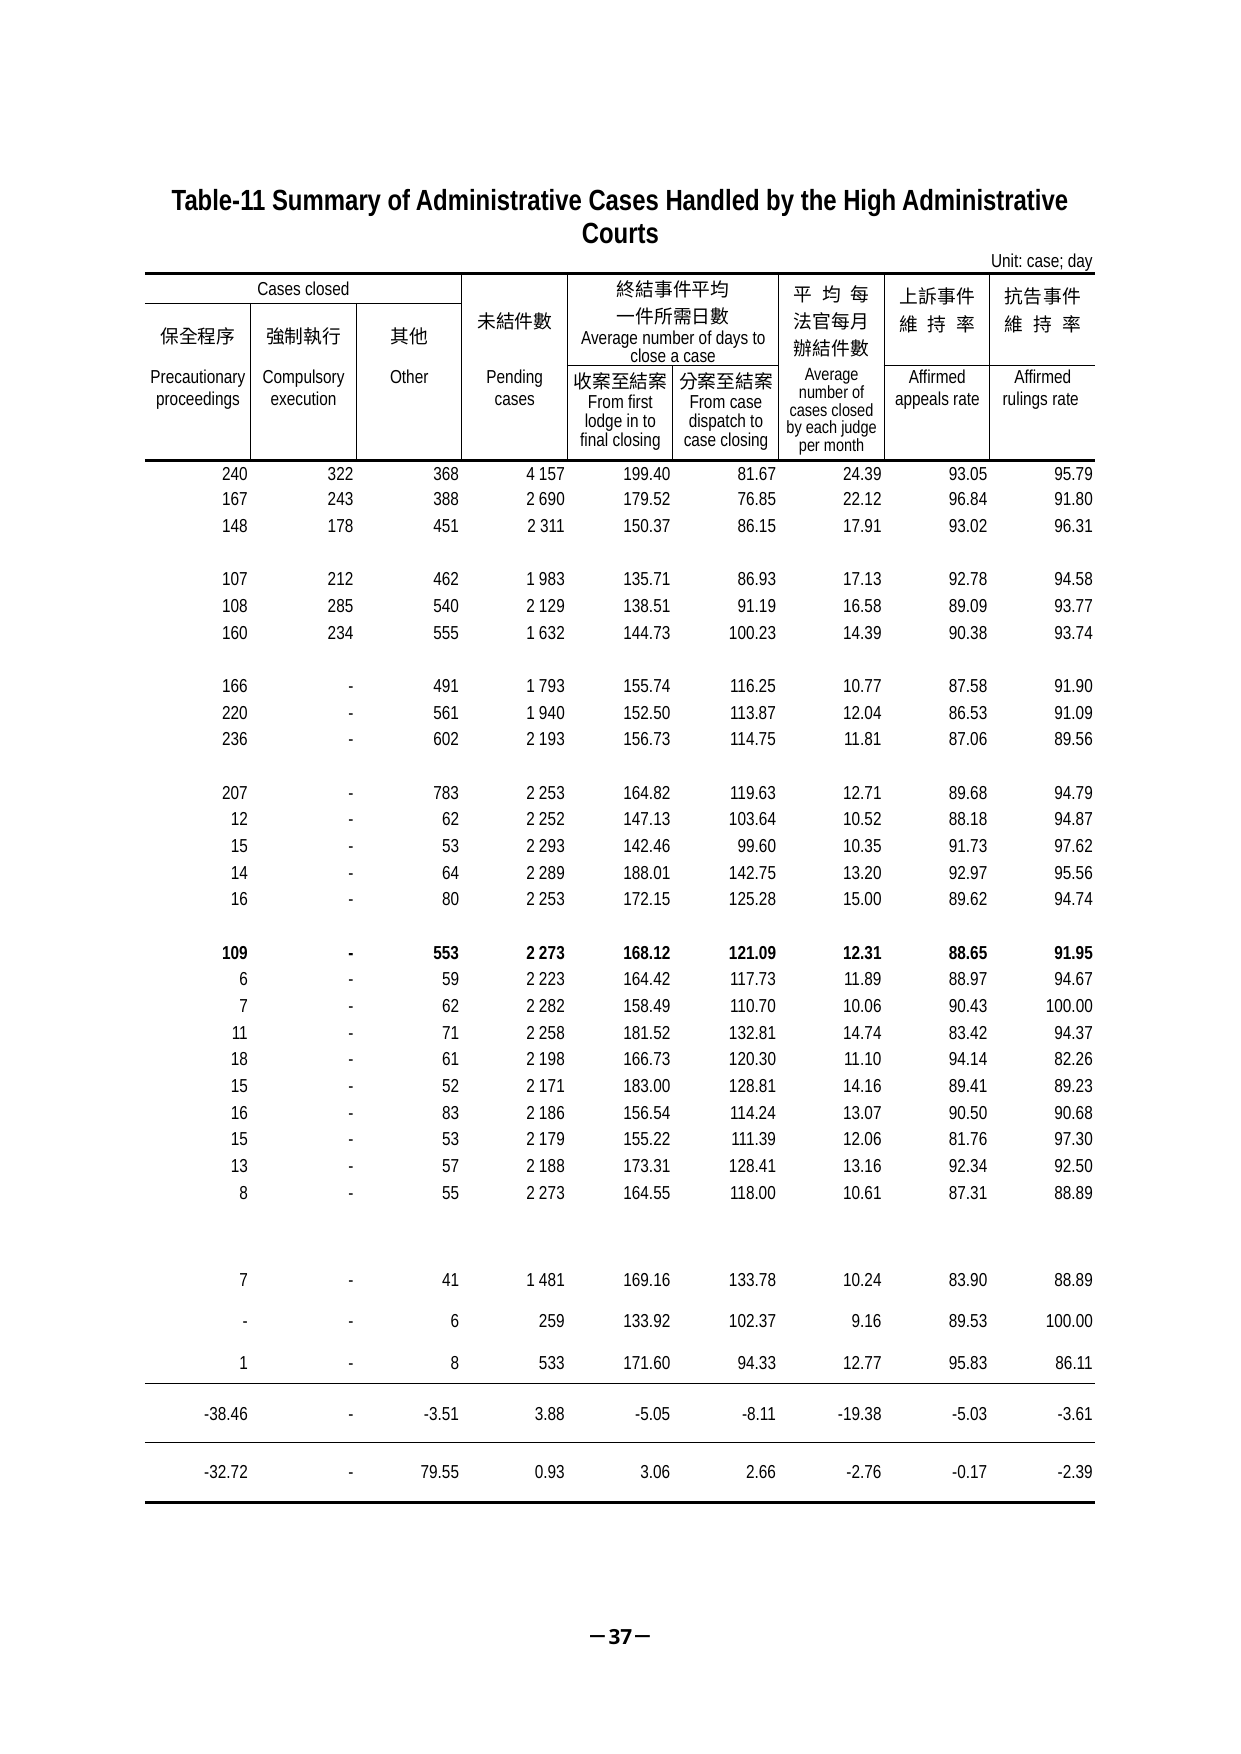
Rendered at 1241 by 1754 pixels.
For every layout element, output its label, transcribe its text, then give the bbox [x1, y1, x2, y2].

table_cell - [250, 1443, 356, 1501]
table_cell 2 223 [462, 966, 567, 992]
table_cell 88.89 [990, 1179, 1095, 1206]
table_cell 368 [356, 462, 462, 486]
table_cell 91.95 [990, 939, 1095, 966]
table_cell [567, 646, 673, 672]
table_cell 113.87 [673, 699, 778, 726]
table_cell - [250, 939, 356, 966]
table_cell 10.24 [779, 1259, 884, 1300]
table_cell 164.82 [567, 779, 673, 806]
table_cell -3.61 [990, 1384, 1095, 1442]
table_cell 1 793 [462, 673, 567, 699]
table_cell [462, 539, 567, 566]
table_cell 55 [356, 1179, 462, 1206]
table_cell 561 [356, 699, 462, 726]
table_cell 15.00 [779, 886, 884, 912]
table_cell - [250, 1073, 356, 1099]
table_cell 83 [356, 1099, 462, 1126]
table_cell 2 171 [462, 1073, 567, 1099]
table_cell 15 [145, 1126, 250, 1152]
table_cell 181.52 [567, 1019, 673, 1046]
table_cell 100.00 [990, 993, 1095, 1019]
table_cell - [250, 1384, 356, 1442]
table_cell 8 [145, 1179, 250, 1206]
table_cell [779, 1206, 884, 1232]
table_cell 96.84 [884, 486, 990, 512]
table_cell 12.04 [779, 699, 884, 726]
table_cell [462, 646, 567, 672]
table_cell Average number of cases closed by each judge per month [779, 365, 884, 459]
table_cell 93.77 [990, 593, 1095, 619]
table_cell -0.17 [884, 1443, 990, 1501]
table_cell 156.54 [567, 1099, 673, 1126]
table_cell 164.42 [567, 966, 673, 992]
table_cell Affirmed rulings rate [990, 366, 1095, 459]
table_cell 4 157 [462, 462, 567, 486]
table_cell -19.38 [779, 1384, 884, 1442]
table_cell 155.22 [567, 1126, 673, 1152]
table_cell 10.35 [779, 833, 884, 859]
table_cell 1 940 [462, 699, 567, 726]
table_cell - [250, 699, 356, 726]
table_cell 13.16 [779, 1153, 884, 1179]
table_cell 142.46 [567, 833, 673, 859]
table_cell 2.66 [673, 1443, 778, 1501]
table_cell 128.41 [673, 1153, 778, 1179]
table_header 平均每 法官每月辦結件數 [779, 275, 884, 365]
table_cell [567, 1206, 673, 1232]
table_cell [250, 1206, 356, 1232]
table_cell 13.20 [779, 859, 884, 886]
table_cell 10.52 [779, 806, 884, 832]
table_cell 保全程序 [145, 304, 250, 365]
table_cell 89.09 [884, 593, 990, 619]
table_cell 90.43 [884, 993, 990, 1019]
table_cell [462, 1206, 567, 1232]
table_cell 243 [250, 486, 356, 512]
table_cell 76.85 [673, 486, 778, 512]
table_cell 7 [145, 993, 250, 1019]
table_cell 285 [250, 593, 356, 619]
table_cell 2 311 [462, 513, 567, 539]
table_header 未結件數 [462, 275, 567, 365]
table_cell [145, 753, 250, 779]
table_cell 103.64 [673, 806, 778, 832]
table_cell 10.06 [779, 993, 884, 1019]
table_cell -5.03 [884, 1384, 990, 1442]
table_cell [779, 646, 884, 672]
table_cell - [250, 726, 356, 752]
table_cell 92.50 [990, 1153, 1095, 1179]
table_cell 234 [250, 619, 356, 646]
table_cell - [250, 673, 356, 699]
table_header 終結事件平均 一件所需日數 Average number of days to close a case [568, 275, 778, 365]
table_cell [779, 753, 884, 779]
table_cell -2.39 [990, 1443, 1095, 1501]
table_cell - [250, 859, 356, 886]
table_cell 62 [356, 806, 462, 832]
table_cell 2 253 [462, 779, 567, 806]
table_cell 2 179 [462, 1126, 567, 1152]
table_cell - [250, 1300, 356, 1342]
table_cell 158.49 [567, 993, 673, 1019]
table_cell [673, 753, 778, 779]
table_cell [567, 1233, 673, 1259]
table_cell 160 [145, 619, 250, 646]
table_cell 107 [145, 566, 250, 592]
table_cell [145, 646, 250, 672]
table_cell - [250, 779, 356, 806]
table_cell 14.74 [779, 1019, 884, 1046]
table_cell 199.40 [567, 462, 673, 486]
table_cell 322 [250, 462, 356, 486]
table_cell 100.23 [673, 619, 778, 646]
table_cell 128.81 [673, 1073, 778, 1099]
table_cell - [250, 1126, 356, 1152]
table_cell 87.58 [884, 673, 990, 699]
table_cell 2 273 [462, 1179, 567, 1206]
table_cell 89.53 [884, 1300, 990, 1342]
table_cell 147.13 [567, 806, 673, 832]
table_cell 155.74 [567, 673, 673, 699]
table_cell 2 258 [462, 1019, 567, 1046]
table_cell 41 [356, 1259, 462, 1300]
table_cell 179.52 [567, 486, 673, 512]
table_cell - [250, 993, 356, 1019]
table_cell - [250, 1019, 356, 1046]
table_cell [356, 1233, 462, 1259]
table_cell 94.67 [990, 966, 1095, 992]
table_cell [250, 646, 356, 672]
table_cell [884, 913, 990, 939]
table_cell 96.31 [990, 513, 1095, 539]
table_cell 14 [145, 859, 250, 886]
table_cell [673, 1206, 778, 1232]
table_cell 93.74 [990, 619, 1095, 646]
table_cell 分案至結案 From case dispatch to case closing [673, 366, 778, 459]
table_cell [673, 646, 778, 672]
table_cell [145, 1206, 250, 1232]
table_cell 2 198 [462, 1046, 567, 1072]
table_cell 2 282 [462, 993, 567, 1019]
table_cell [356, 539, 462, 566]
table_cell 2 273 [462, 939, 567, 966]
table_cell [990, 1206, 1095, 1232]
table_cell 88.89 [990, 1259, 1095, 1300]
table_cell [462, 1233, 567, 1259]
table_cell - [250, 1179, 356, 1206]
table_cell [145, 913, 250, 939]
table_cell 94.14 [884, 1046, 990, 1072]
table_cell 64 [356, 859, 462, 886]
table_cell 18 [145, 1046, 250, 1072]
table_cell 強制執行 [251, 304, 356, 365]
table_cell 462 [356, 566, 462, 592]
table_cell [673, 539, 778, 566]
table_cell 其他 [357, 304, 461, 365]
table_cell 6 [145, 966, 250, 992]
table_cell 16.58 [779, 593, 884, 619]
table_cell 172.15 [567, 886, 673, 912]
table_cell 89.56 [990, 726, 1095, 752]
table_cell 135.71 [567, 566, 673, 592]
table_cell - [250, 1046, 356, 1072]
table_cell 212 [250, 566, 356, 592]
table_cell 80 [356, 886, 462, 912]
table_cell 95.56 [990, 859, 1095, 886]
table_cell 16 [145, 1099, 250, 1126]
table_cell [779, 539, 884, 566]
table_cell 168.12 [567, 939, 673, 966]
table_cell 22.12 [779, 486, 884, 512]
table_cell 451 [356, 513, 462, 539]
table_cell - [250, 1153, 356, 1179]
table_cell [884, 753, 990, 779]
table_cell [356, 646, 462, 672]
table_cell 91.73 [884, 833, 990, 859]
table_cell 388 [356, 486, 462, 512]
table_cell 52 [356, 1073, 462, 1099]
table_cell 62 [356, 993, 462, 1019]
table_cell 11.81 [779, 726, 884, 752]
table_cell 7 [145, 1259, 250, 1300]
table_cell 97.62 [990, 833, 1095, 859]
table_cell Affirmed appeals rate [885, 366, 989, 459]
table_cell 6 [356, 1300, 462, 1342]
table_cell 59 [356, 966, 462, 992]
table_cell 86.15 [673, 513, 778, 539]
table_cell [356, 913, 462, 939]
table_cell 90.68 [990, 1099, 1095, 1126]
table_cell 91.19 [673, 593, 778, 619]
table_cell 94.79 [990, 779, 1095, 806]
table_cell - [250, 1099, 356, 1126]
table_cell [884, 646, 990, 672]
table_cell [567, 539, 673, 566]
table_cell 94.33 [673, 1342, 778, 1383]
table_cell 收案至結案 From first lodge in to final closing [568, 366, 672, 459]
table_cell 1 [145, 1342, 250, 1383]
table_cell 169.16 [567, 1259, 673, 1300]
table_cell 156.73 [567, 726, 673, 752]
table_cell 164.55 [567, 1179, 673, 1206]
table_cell 95.83 [884, 1342, 990, 1383]
table_cell 11 [145, 1019, 250, 1046]
table_cell 116.25 [673, 673, 778, 699]
table_cell 3.06 [567, 1443, 673, 1501]
table_cell 2 186 [462, 1099, 567, 1126]
table_cell 110.70 [673, 993, 778, 1019]
table_cell 24.39 [779, 462, 884, 486]
table_cell [673, 1233, 778, 1259]
table_cell [567, 913, 673, 939]
table_cell [250, 539, 356, 566]
table_cell [884, 1206, 990, 1232]
table_cell 13 [145, 1153, 250, 1179]
table_cell 783 [356, 779, 462, 806]
table_cell 132.81 [673, 1019, 778, 1046]
table_cell 94.74 [990, 886, 1095, 912]
table_cell -3.51 [356, 1384, 462, 1442]
table_cell 120.30 [673, 1046, 778, 1072]
table_cell 94.87 [990, 806, 1095, 832]
table_cell 11.10 [779, 1046, 884, 1072]
table_cell 86.53 [884, 699, 990, 726]
table_cell 100.00 [990, 1300, 1095, 1342]
table_cell 602 [356, 726, 462, 752]
table_cell 71 [356, 1019, 462, 1046]
table_cell 88.65 [884, 939, 990, 966]
table_cell -32.72 [145, 1443, 250, 1501]
table_cell 114.24 [673, 1099, 778, 1126]
table_cell 93.05 [884, 462, 990, 486]
table_cell 188.01 [567, 859, 673, 886]
table_cell 121.09 [673, 939, 778, 966]
table_cell 87.31 [884, 1179, 990, 1206]
table_cell 61 [356, 1046, 462, 1072]
table_cell 2 293 [462, 833, 567, 859]
table_cell 82.26 [990, 1046, 1095, 1072]
table_cell 12.06 [779, 1126, 884, 1152]
table_cell 2 289 [462, 859, 567, 886]
table_cell 12 [145, 806, 250, 832]
table_cell - [250, 1259, 356, 1300]
table_cell 8 [356, 1342, 462, 1383]
table_cell 9.16 [779, 1300, 884, 1342]
table_cell - [250, 833, 356, 859]
table_cell 88.97 [884, 966, 990, 992]
table_cell 89.68 [884, 779, 990, 806]
table_cell [462, 913, 567, 939]
table_cell 1 632 [462, 619, 567, 646]
table_cell Other [357, 365, 461, 459]
table_cell 236 [145, 726, 250, 752]
table_cell 14.39 [779, 619, 884, 646]
table_cell 94.37 [990, 1019, 1095, 1046]
table_cell 16 [145, 886, 250, 912]
table_cell [567, 753, 673, 779]
table_cell 152.50 [567, 699, 673, 726]
table_cell 3.88 [462, 1384, 567, 1442]
table_cell - [250, 966, 356, 992]
table_cell 10.61 [779, 1179, 884, 1206]
table_cell 133.92 [567, 1300, 673, 1342]
table_cell 14.16 [779, 1073, 884, 1099]
table_cell 83.42 [884, 1019, 990, 1046]
table_cell 114.75 [673, 726, 778, 752]
table_cell 94.58 [990, 566, 1095, 592]
table_cell 150.37 [567, 513, 673, 539]
table_cell 142.75 [673, 859, 778, 886]
table_header Cases closed [145, 275, 461, 303]
table_cell 178 [250, 513, 356, 539]
table_cell [779, 913, 884, 939]
table_cell 1 983 [462, 566, 567, 592]
table_cell 10.77 [779, 673, 884, 699]
table_cell 81.76 [884, 1126, 990, 1152]
table_cell [990, 1233, 1095, 1259]
table_cell 2 193 [462, 726, 567, 752]
table_cell 259 [462, 1300, 567, 1342]
table_cell [884, 1233, 990, 1259]
table_cell 133.78 [673, 1259, 778, 1300]
table_cell 95.79 [990, 462, 1095, 486]
table_cell 2 252 [462, 806, 567, 832]
table_cell [356, 1206, 462, 1232]
table_cell 12.77 [779, 1342, 884, 1383]
table_cell 102.37 [673, 1300, 778, 1342]
table_cell 86.11 [990, 1342, 1095, 1383]
table_cell 0.93 [462, 1443, 567, 1501]
table_cell -5.05 [567, 1384, 673, 1442]
table_cell 144.73 [567, 619, 673, 646]
table_cell [884, 539, 990, 566]
table_cell - [250, 886, 356, 912]
table_cell 108 [145, 593, 250, 619]
table_cell 91.80 [990, 486, 1095, 512]
table_cell 166 [145, 673, 250, 699]
table_cell Precautionary proceedings [145, 365, 250, 459]
table_cell 117.73 [673, 966, 778, 992]
table_cell 91.90 [990, 673, 1095, 699]
table_cell - [145, 1300, 250, 1342]
table_cell 90.50 [884, 1099, 990, 1126]
table_cell 89.41 [884, 1073, 990, 1099]
table_cell 220 [145, 699, 250, 726]
table_cell 171.60 [567, 1342, 673, 1383]
table_cell Compulsory execution [251, 365, 356, 459]
table_header 上訴事件維持率 [885, 275, 989, 365]
table_cell 15 [145, 833, 250, 859]
table_cell [990, 913, 1095, 939]
table_cell 17.91 [779, 513, 884, 539]
table_cell 97.30 [990, 1126, 1095, 1152]
table_cell 11.89 [779, 966, 884, 992]
table_cell 81.67 [673, 462, 778, 486]
table_cell 93.02 [884, 513, 990, 539]
table_cell 109 [145, 939, 250, 966]
table_cell 53 [356, 833, 462, 859]
table_cell 2 188 [462, 1153, 567, 1179]
table_cell 1 481 [462, 1259, 567, 1300]
table_cell 173.31 [567, 1153, 673, 1179]
table_cell 79.55 [356, 1443, 462, 1501]
table_cell 2 690 [462, 486, 567, 512]
table_cell 183.00 [567, 1073, 673, 1099]
table_cell [673, 913, 778, 939]
table_cell [990, 539, 1095, 566]
table_cell 111.39 [673, 1126, 778, 1152]
table_cell 148 [145, 513, 250, 539]
table_cell 166.73 [567, 1046, 673, 1072]
table_cell 553 [356, 939, 462, 966]
table_cell 57 [356, 1153, 462, 1179]
table_cell 83.90 [884, 1259, 990, 1300]
table_cell -38.46 [145, 1384, 250, 1442]
table_cell - [250, 1342, 356, 1383]
table_cell 12.31 [779, 939, 884, 966]
table_cell 118.00 [673, 1179, 778, 1206]
table_cell [145, 1233, 250, 1259]
table_cell - [250, 806, 356, 832]
table_header 抗告事件維持率 [990, 275, 1095, 365]
table_cell [145, 539, 250, 566]
table_cell 89.23 [990, 1073, 1095, 1099]
table_cell 167 [145, 486, 250, 512]
table_cell 15 [145, 1073, 250, 1099]
table_cell Pending cases [462, 365, 567, 459]
text Unit: case; day [148, 250, 1092, 272]
table_cell 207 [145, 779, 250, 806]
table_cell 2 129 [462, 593, 567, 619]
table_cell 125.28 [673, 886, 778, 912]
table_cell 53 [356, 1126, 462, 1152]
table_cell [990, 646, 1095, 672]
table_cell 90.38 [884, 619, 990, 646]
table_cell [462, 753, 567, 779]
table_cell [250, 913, 356, 939]
table_cell 87.06 [884, 726, 990, 752]
table_cell -8.11 [673, 1384, 778, 1442]
table_cell 2 253 [462, 886, 567, 912]
table_cell 240 [145, 462, 250, 486]
table_cell [356, 753, 462, 779]
table_cell 89.62 [884, 886, 990, 912]
table_cell 540 [356, 593, 462, 619]
table_cell 491 [356, 673, 462, 699]
table_cell 92.34 [884, 1153, 990, 1179]
text Table-11 Summary of Administrative Cases Handled by the High Administrative Courts [148, 183, 1092, 250]
table_cell [250, 753, 356, 779]
table_cell [990, 753, 1095, 779]
table_cell [779, 1233, 884, 1259]
table_cell [250, 1233, 356, 1259]
table_cell 119.63 [673, 779, 778, 806]
table_cell 138.51 [567, 593, 673, 619]
table_cell 88.18 [884, 806, 990, 832]
table_cell 12.71 [779, 779, 884, 806]
table_cell 99.60 [673, 833, 778, 859]
table_cell -2.76 [779, 1443, 884, 1501]
table_cell 92.78 [884, 566, 990, 592]
table_cell 92.97 [884, 859, 990, 886]
table_cell 17.13 [779, 566, 884, 592]
table_cell 91.09 [990, 699, 1095, 726]
table_cell 555 [356, 619, 462, 646]
table_cell 86.93 [673, 566, 778, 592]
table_cell 13.07 [779, 1099, 884, 1126]
table_cell 533 [462, 1342, 567, 1383]
